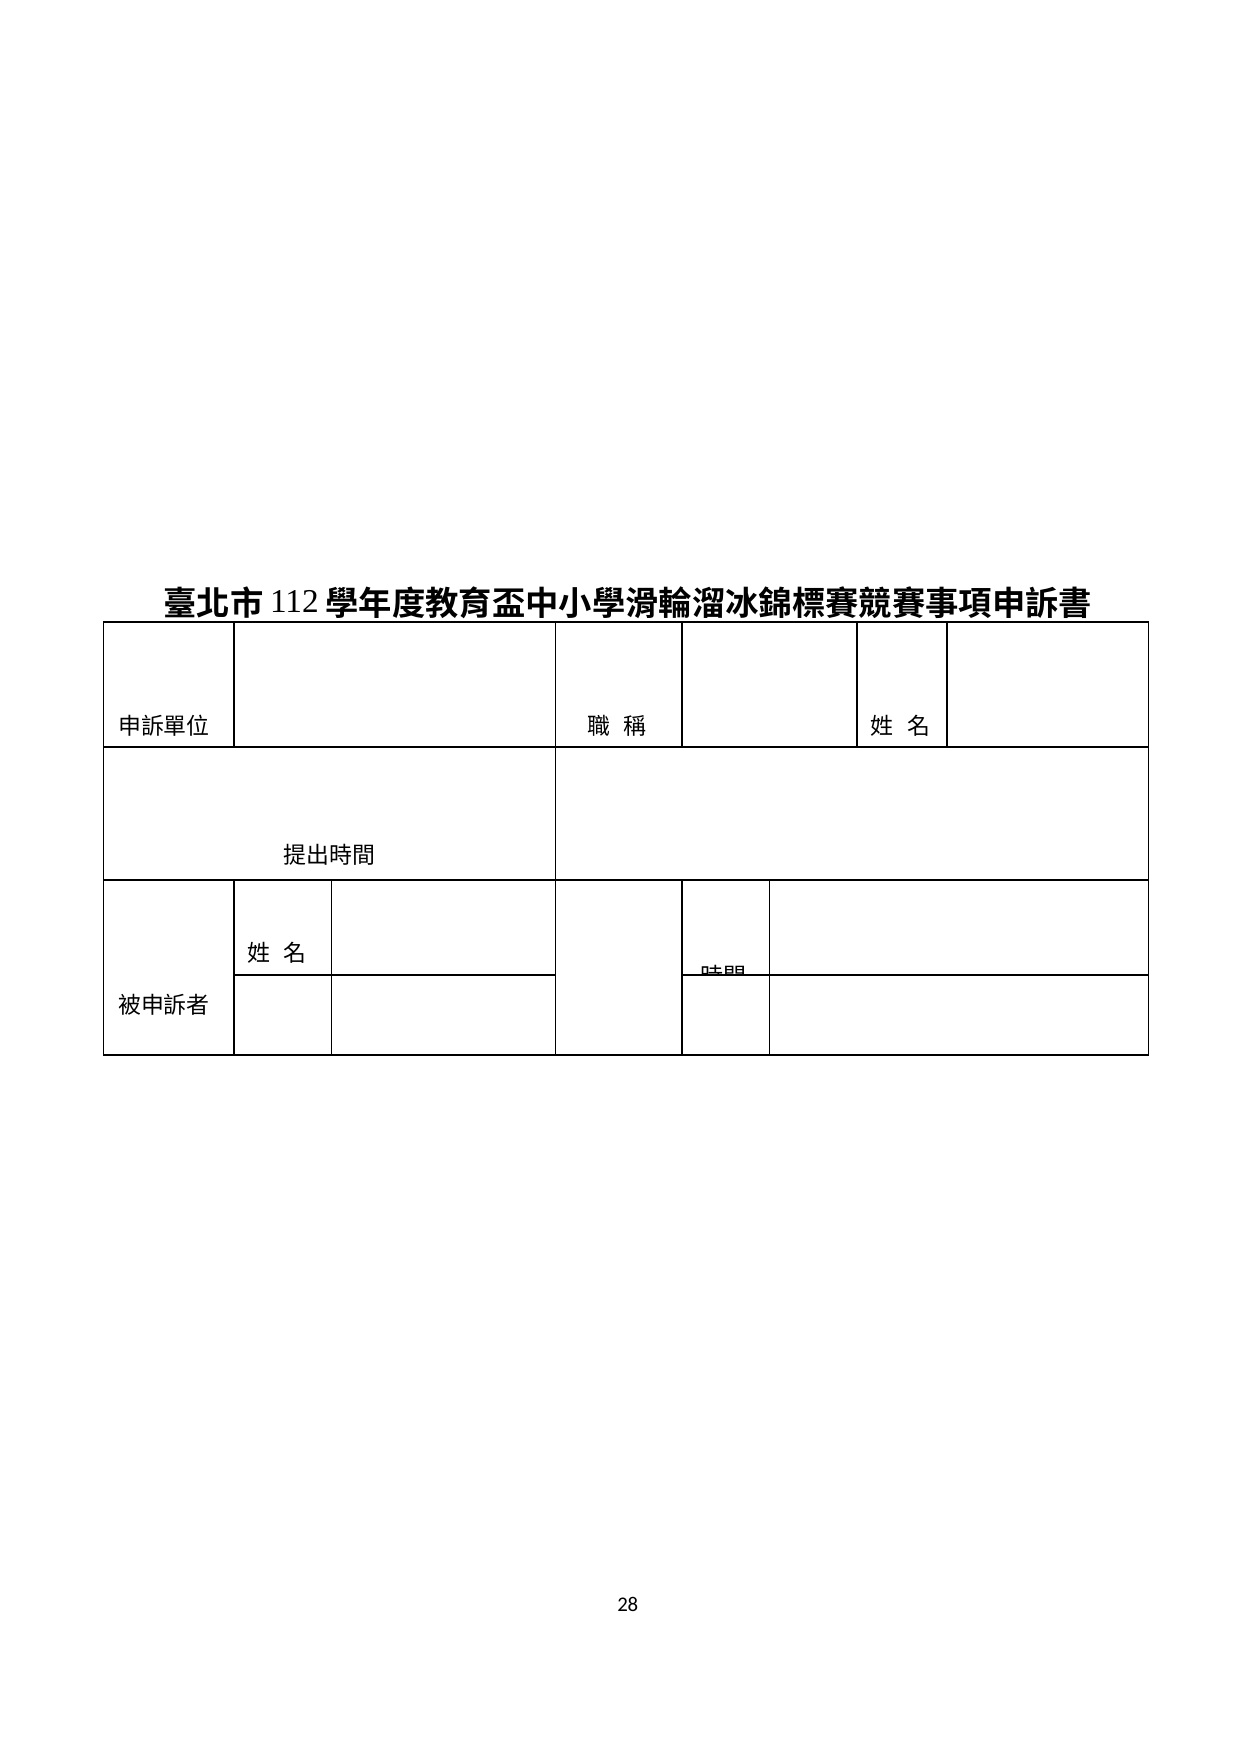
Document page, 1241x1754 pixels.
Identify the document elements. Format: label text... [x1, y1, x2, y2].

table_cell [770, 976, 1148, 1054]
table_cell [770, 881, 1148, 974]
table_cell 時間 [683, 881, 769, 974]
table_cell 姓 名 [235, 881, 331, 974]
table_header [948, 623, 1148, 746]
table_header 申訴單位 [104, 623, 233, 746]
table_cell [332, 976, 555, 1054]
table_header [235, 623, 555, 746]
table_cell 被申訴者 [104, 881, 233, 1054]
table_cell [332, 881, 555, 974]
table_header [683, 623, 856, 746]
table_cell 地點 [683, 976, 769, 1054]
table_header 姓 名 [858, 623, 946, 746]
table_cell 提出時間 [104, 748, 555, 879]
text 臺北市112學年度教育盃中小學滑輪溜冰錦標賽競賽事項申訴書 [103, 559, 1152, 621]
table_cell 糾紛發生 [556, 881, 681, 1054]
table_cell 單 位 [235, 976, 331, 1054]
table_header 職 稱 [556, 623, 681, 746]
table_cell 年 月 日 時 分 [556, 748, 1148, 879]
